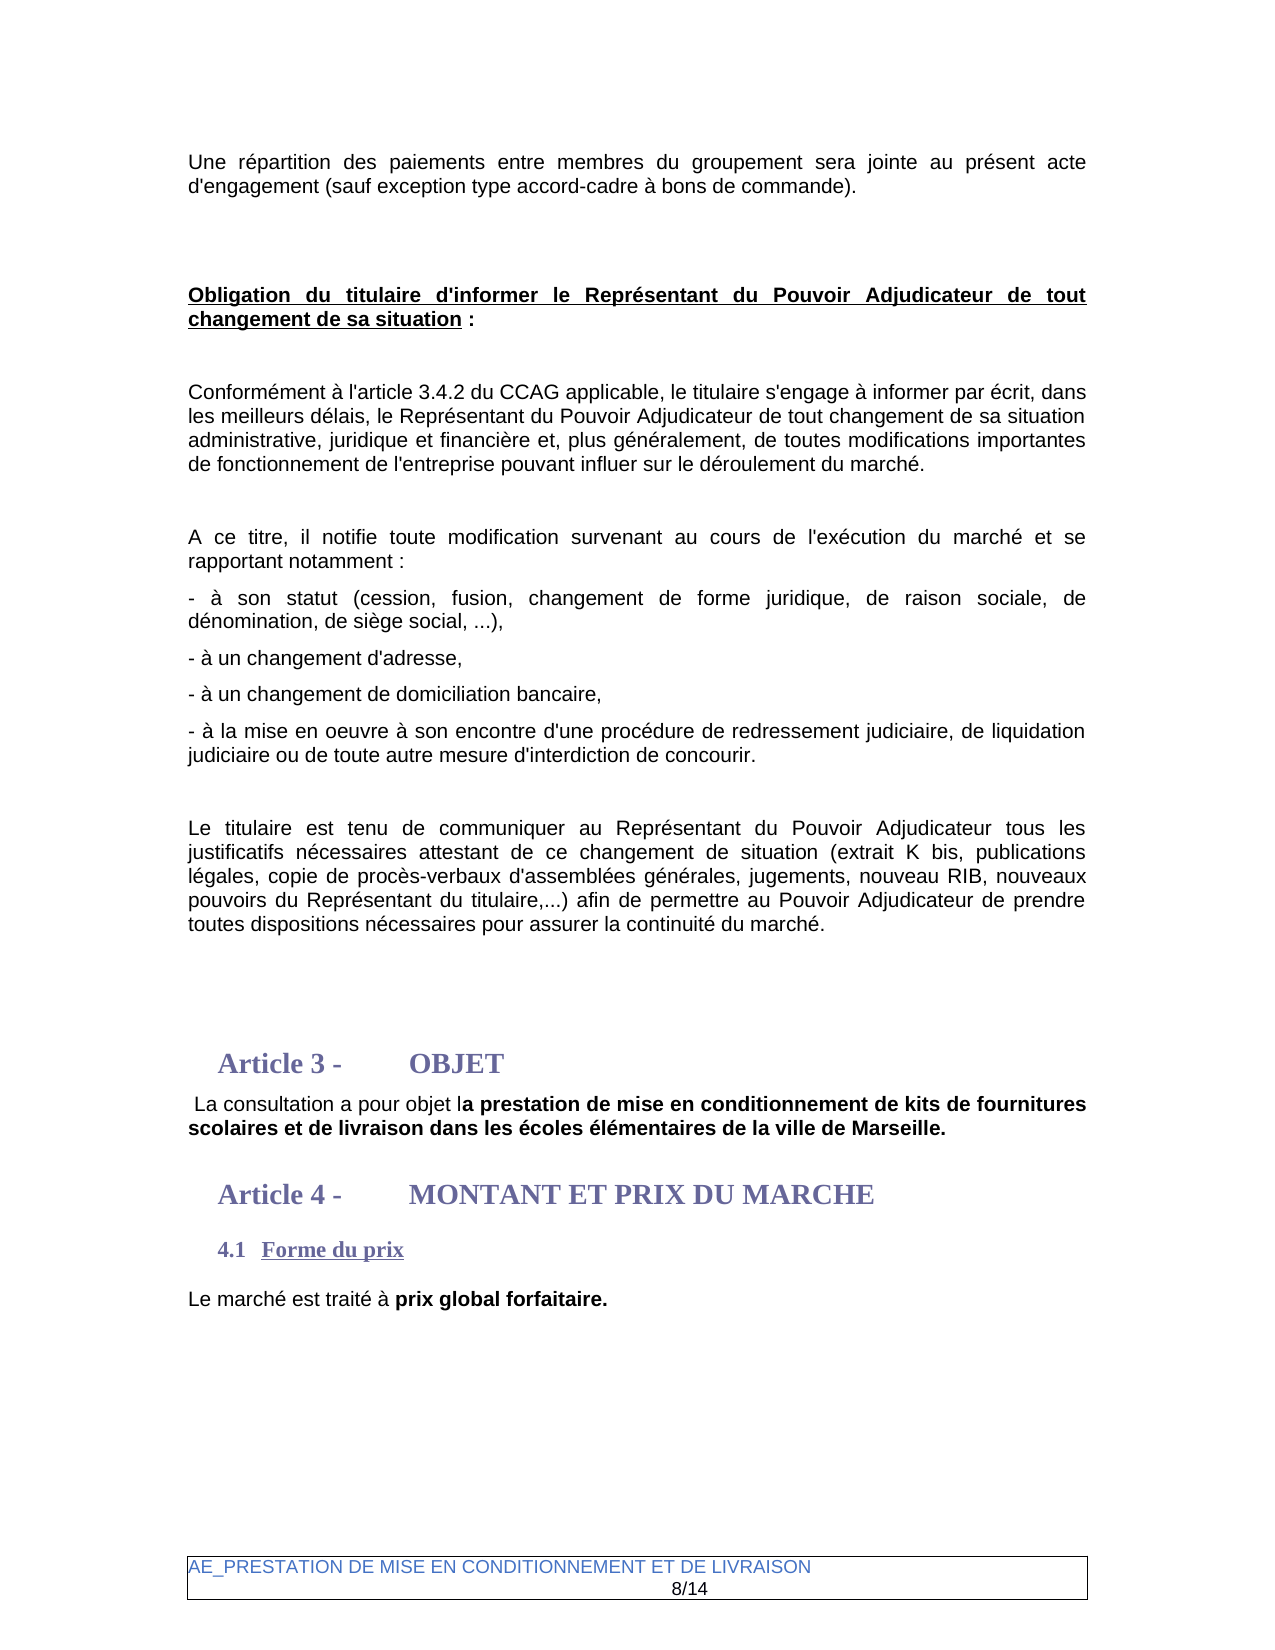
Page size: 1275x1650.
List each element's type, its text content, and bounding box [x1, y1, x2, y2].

subtitle OBJET [188, 1046, 1087, 1079]
text changement de sa situation : [188, 305, 1087, 331]
text Obligation du titulaire d'informer le Représentant du Pouvoir Adjudicateur de tout [188, 283, 1087, 304]
subtitle Forme du prix [188, 1236, 1087, 1262]
text A ce titre, il notifie toute modification survenant au cours de l'exécution du marché et se rapportant notamment : [188, 525, 1087, 573]
text Conformément à l'article 3.4.2 du CCAG applicable, le titulaire s'engage à informer par écrit, dans les meilleurs délais, le Représentant du Pouvoir Adjudicateur de tout changement de sa situation administrative, juridique et financière et, plus généralement, de toutes modifications importantes de fonctionnement de l'entreprise pouvant influer sur le déroulement du marché. [188, 380, 1087, 476]
text La consultation a pour objet la prestation de mise en conditionnement de kits de fournitures scolaires et de livraison dans les écoles élémentaires de la ville de Marseille. [188, 1092, 1087, 1140]
text - à un changement de domiciliation bancaire, [188, 682, 1087, 706]
text Le titulaire est tenu de communiquer au Représentant du Pouvoir Adjudicateur tous les justificatifs nécessaires attestant de ce changement de situation (extrait K bis, publications légales, copie de procès-verbaux d'assemblées générales, jugements, nouveau RIB, nouveaux pouvoirs du Représentant du titulaire,...) afin de permettre au Pouvoir Adjudicateur de prendre toutes dispositions nécessaires pour assurer la continuité du marché. [188, 816, 1087, 935]
text - à son statut (cession, fusion, changement de forme juridique, de raison sociale, de dénomination, de siège social, ...), [188, 585, 1087, 633]
text Une répartition des paiements entre membres du groupement sera jointe au présent acte d'engagement (sauf exception type accord-cadre à bons de commande). [188, 150, 1087, 198]
text - à un changement d'adresse, [188, 646, 1087, 670]
text - à la mise en oeuvre à son encontre d'une procédure de redressement judiciaire, de liquidation judiciaire ou de toute autre mesure d'interdiction de concourir. [188, 719, 1087, 767]
text Le marché est traité à prix global forfaitaire. [188, 1287, 1087, 1311]
subtitle MONTANT ET PRIX DU MARCHE [188, 1177, 1087, 1211]
